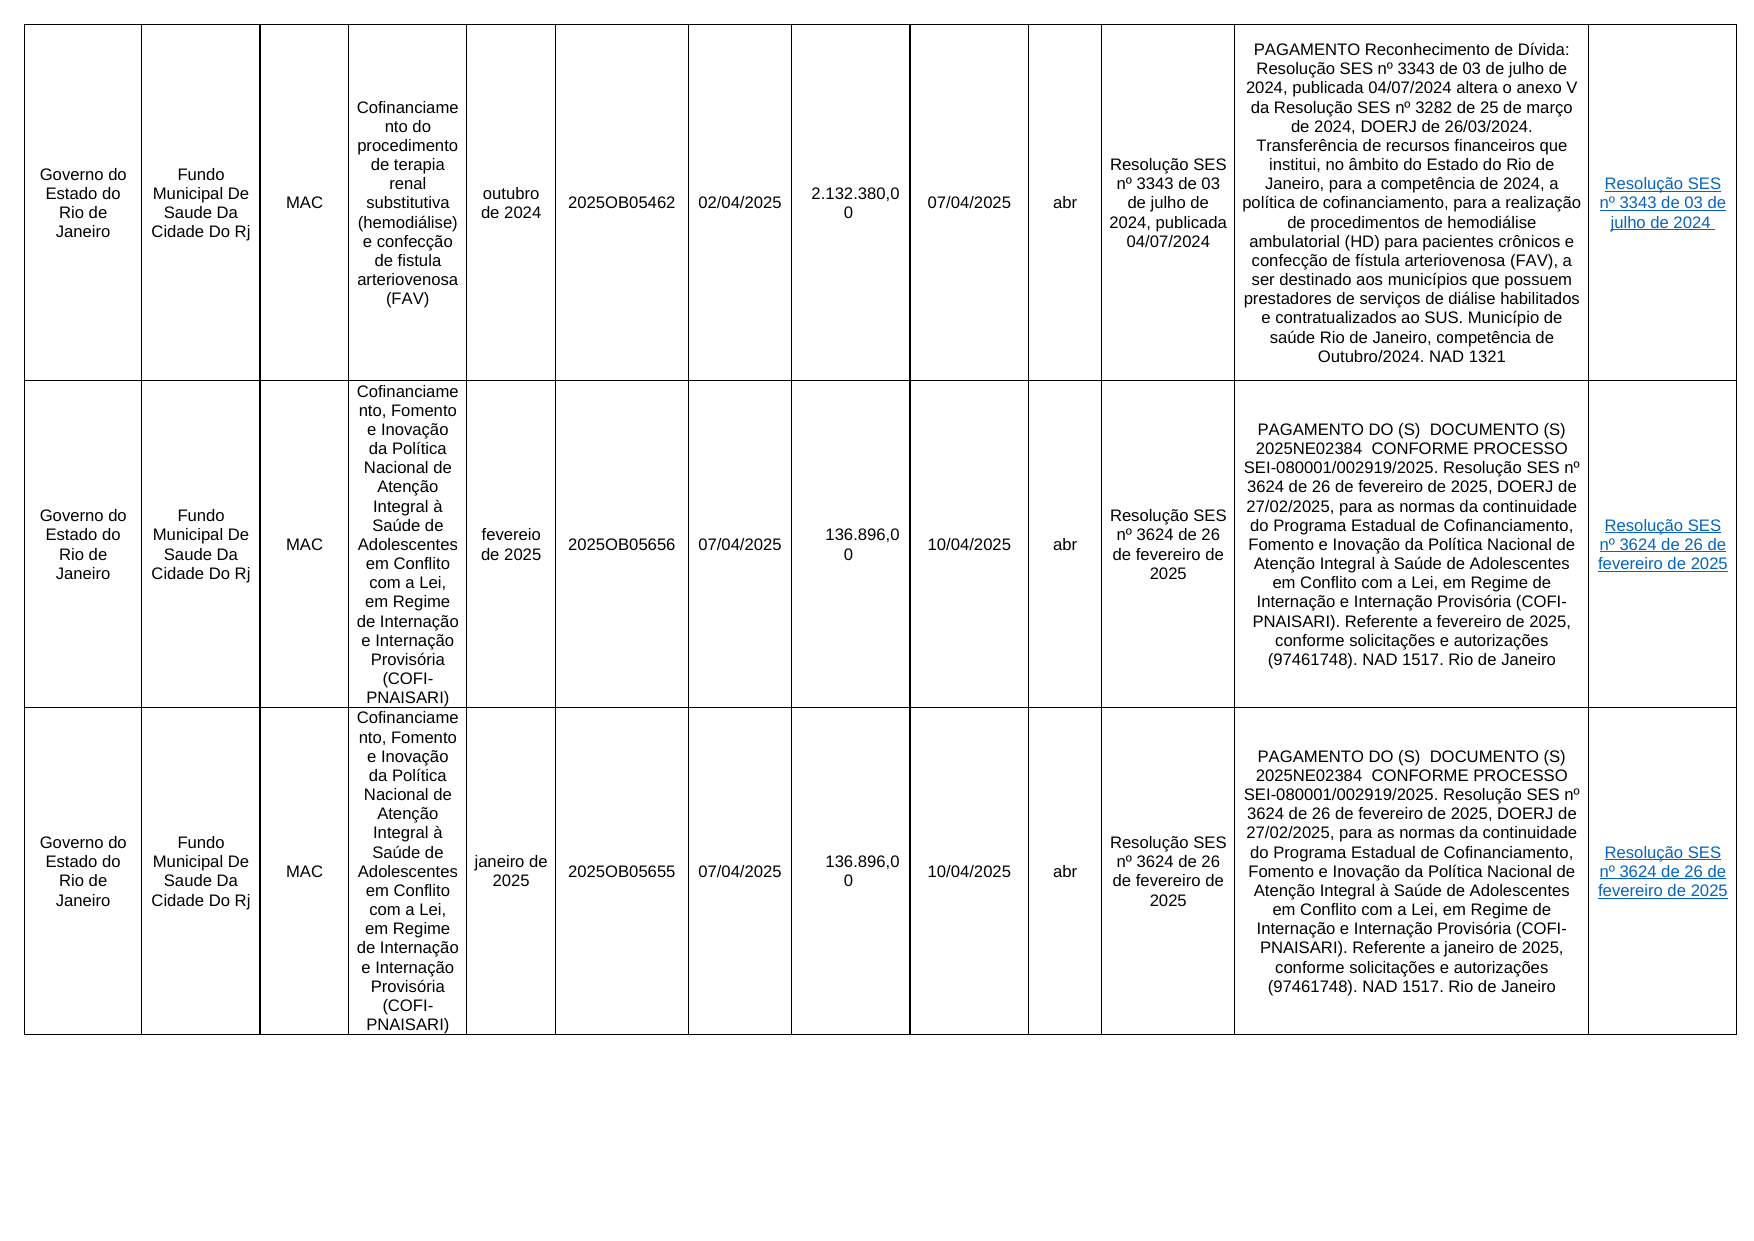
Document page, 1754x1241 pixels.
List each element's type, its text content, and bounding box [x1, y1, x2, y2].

table_cell PAGAMENTO DO (S) DOCUMENTO (S) 2025NE02384 CONFORME PROCESSO SEI-080001/002919/2025. Resolução SES nº 3624 de 26 de fevereiro de 2025, DOERJ de 27/02/2025, para as normas da continuidade do Programa Estadual de Cofinanciamento, Fomento e Inovação da Política Nacional de Atenção Integral à Saúde de Adolescentes em Conflito com a Lei, em Regime de Internação e Internação Provisória (COFI-PNAISARI). Referente a janeiro de 2025, conforme solicitações e autorizações (97461748). NAD 1517. Rio de Janeiro [1235, 708, 1588, 1034]
table_cell Resolução SES nº 3624 de 26 de fevereiro de 2025 [1589, 708, 1736, 1034]
table_cell 136.896,00 [792, 708, 909, 1034]
table_cell Fundo Municipal De Saude Da Cidade Do Rj [142, 381, 259, 707]
table_cell 2025OB05655 [556, 708, 688, 1034]
table_cell Cofinanciamento, Fomento e Inovação da Política Nacional de Atenção Integral à Saúde de Adolescentes em Conflito com a Lei, em Regime de Internação e Internação Provisória (COFI-PNAISARI) [349, 381, 466, 707]
table_cell 2025OB05462 [556, 25, 688, 380]
table_cell fevereio de 2025 [467, 381, 555, 707]
table_cell Governo do Estado do Rio de Janeiro [25, 25, 141, 380]
table_cell 07/04/2025 [911, 25, 1028, 380]
table_cell Resolução SES nº 3624 de 26 de fevereiro de 2025 [1102, 381, 1234, 707]
table_cell abr [1029, 381, 1101, 707]
table_cell Cofinanciamento, Fomento e Inovação da Política Nacional de Atenção Integral à Saúde de Adolescentes em Conflito com a Lei, em Regime de Internação e Internação Provisória (COFI-PNAISARI) [349, 708, 466, 1034]
table_cell Fundo Municipal De Saude Da Cidade Do Rj [142, 25, 259, 380]
table_cell 2.132.380,00 [792, 25, 909, 380]
table_cell PAGAMENTO DO (S) DOCUMENTO (S) 2025NE02384 CONFORME PROCESSO SEI-080001/002919/2025. Resolução SES nº 3624 de 26 de fevereiro de 2025, DOERJ de 27/02/2025, para as normas da continuidade do Programa Estadual de Cofinanciamento, Fomento e Inovação da Política Nacional de Atenção Integral à Saúde de Adolescentes em Conflito com a Lei, em Regime de Internação e Internação Provisória (COFI-PNAISARI). Referente a fevereiro de 2025, conforme solicitações e autorizações (97461748). NAD 1517. Rio de Janeiro [1235, 381, 1588, 707]
table_cell abr [1029, 708, 1101, 1034]
table_cell abr [1029, 25, 1101, 380]
table_cell janeiro de 2025 [467, 708, 555, 1034]
table_cell MAC [261, 25, 348, 380]
table_cell Governo do Estado do Rio de Janeiro [25, 381, 141, 707]
table_cell MAC [261, 708, 348, 1034]
table_cell Resolução SES nº 3343 de 03 de julho de 2024 [1589, 25, 1736, 380]
table_cell Resolução SES nº 3343 de 03 de julho de 2024, publicada 04/07/2024 [1102, 25, 1234, 380]
table_cell 07/04/2025 [689, 381, 791, 707]
table_cell Governo do Estado do Rio de Janeiro [25, 708, 141, 1034]
table_cell PAGAMENTO Reconhecimento de Dívida: Resolução SES nº 3343 de 03 de julho de 2024, publicada 04/07/2024 altera o anexo V da Resolução SES nº 3282 de 25 de março de 2024, DOERJ de 26/03/2024. Transferência de recursos financeiros que institui, no âmbito do Estado do Rio de Janeiro, para a competência de 2024, a política de cofinanciamento, para a realização de procedimentos de hemodiálise ambulatorial (HD) para pacientes crônicos e confecção de fístula arteriovenosa (FAV), a ser destinado aos municípios que possuem prestadores de serviços de diálise habilitados e contratualizados ao SUS. Município de saúde Rio de Janeiro, competência de Outubro/2024. NAD 1321 [1235, 25, 1588, 380]
table_cell Resolução SES nº 3624 de 26 de fevereiro de 2025 [1102, 708, 1234, 1034]
table_cell 136.896,00 [792, 381, 909, 707]
table_cell Fundo Municipal De Saude Da Cidade Do Rj [142, 708, 259, 1034]
table_cell outubro de 2024 [467, 25, 555, 380]
table_cell 2025OB05656 [556, 381, 688, 707]
table_cell 07/04/2025 [689, 708, 791, 1034]
table_cell 10/04/2025 [911, 708, 1028, 1034]
table_cell Resolução SES nº 3624 de 26 de fevereiro de 2025 [1589, 381, 1736, 707]
table_cell 02/04/2025 [689, 25, 791, 380]
table_cell MAC [261, 381, 348, 707]
table_cell 10/04/2025 [911, 381, 1028, 707]
table_cell Cofinanciamento do procedimento de terapia renal substitutiva (hemodiálise) e confecção de fistula arteriovenosa (FAV) [349, 25, 466, 380]
